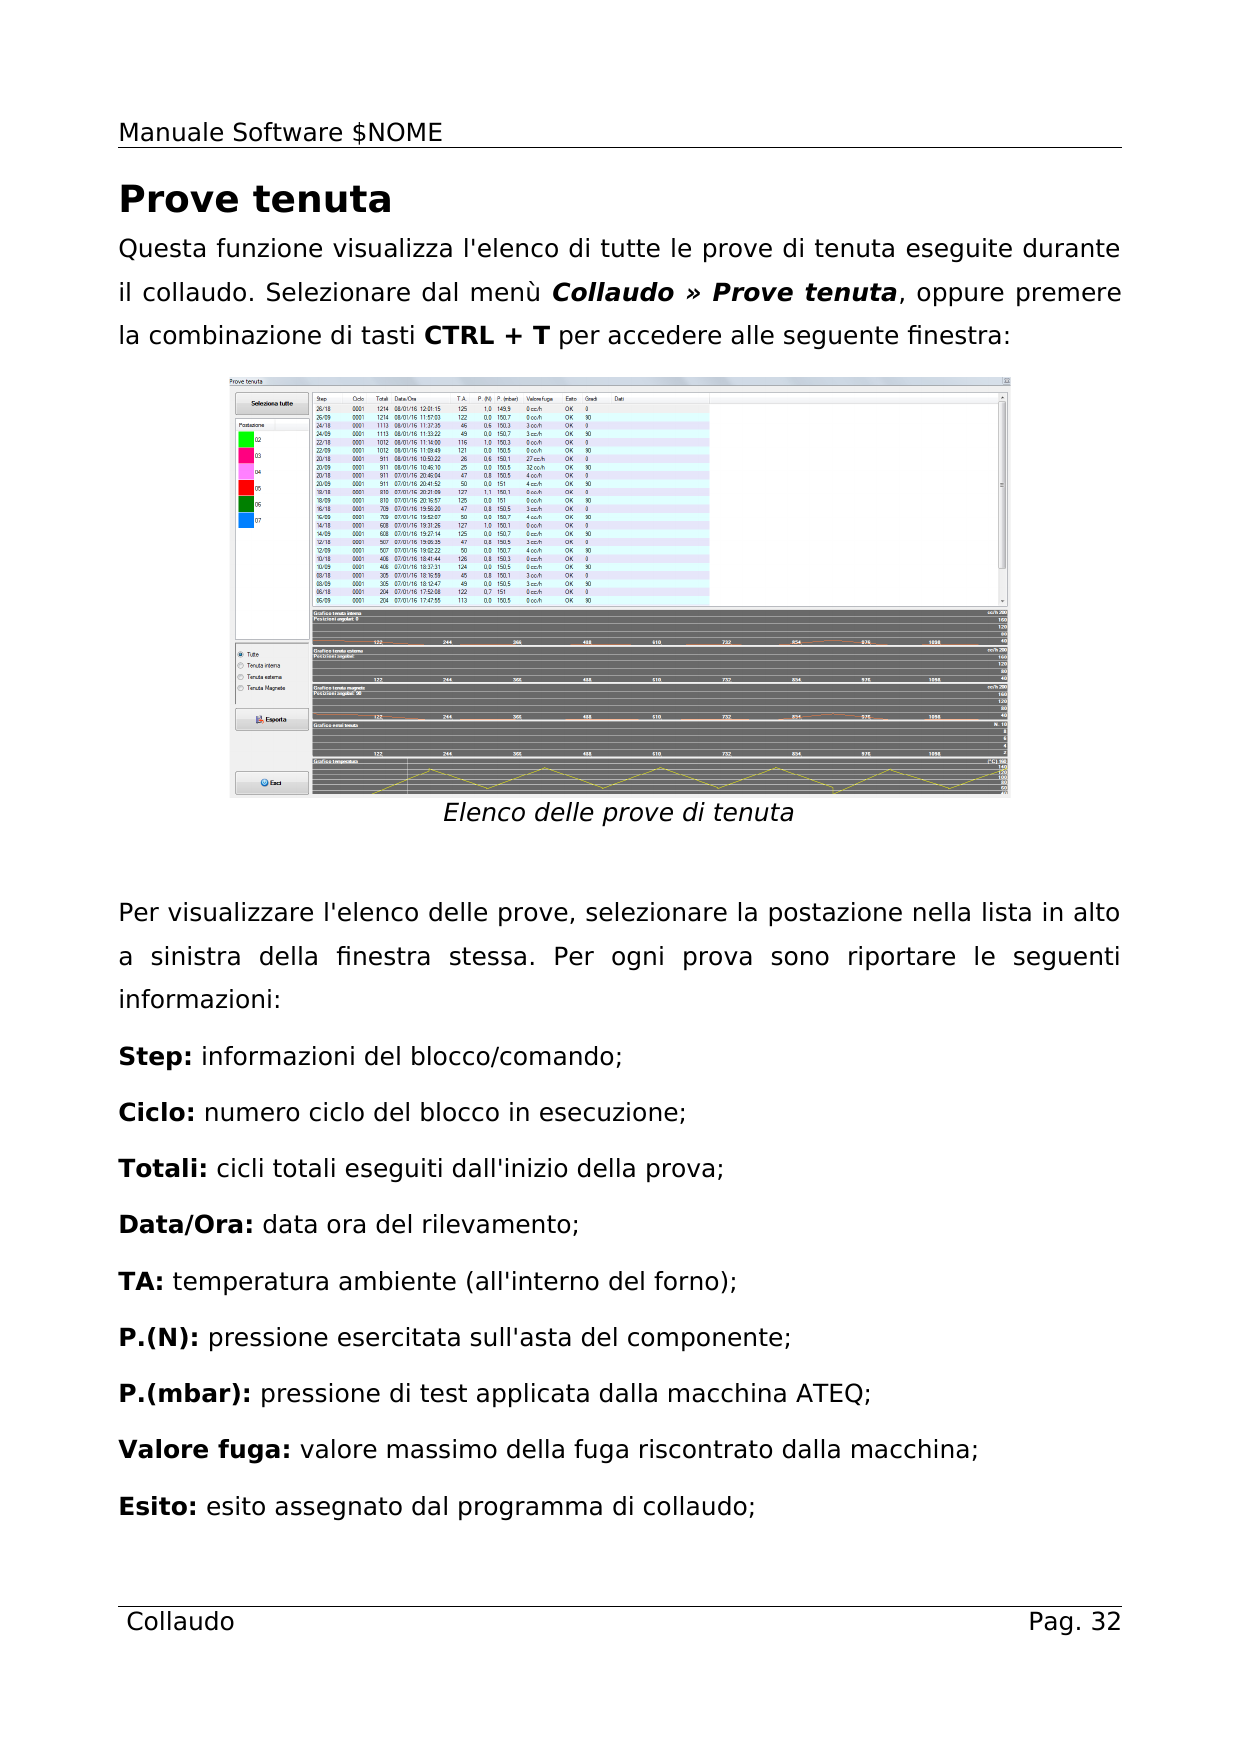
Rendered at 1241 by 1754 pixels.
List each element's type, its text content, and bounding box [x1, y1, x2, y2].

text Valore fuga: valore massimo della fuga riscontrato dalla macchina; [118, 1436, 1122, 1465]
text Data/Ora: data ora del rilevamento; [118, 1211, 1122, 1240]
text P.(mbar): pressione di test applicata dalla macchina ATEQ; [118, 1379, 1122, 1408]
text Per visualizzare l'elenco delle prove, selezionare la postazione nella lista in alto a sinistra della finestra stessa. Per ogni prova sono riportare le seguenti informazioni: [118, 898, 1122, 1015]
text Elenco delle prove di tenuta [229, 798, 1011, 827]
text Totali: cicli totali eseguiti dall'inizio della prova; [118, 1154, 1122, 1183]
subtitle Prove tenuta [118, 178, 1122, 221]
text Questa funzione visualizza l'elenco di tutte le prove di tenuta eseguite durante il collaudo. Selezionare dal menù Collaudo » Prove tenuta, oppure premere la combinazione di tasti CTRL + T per accedere alle seguente finestra: [118, 234, 1122, 351]
picture [229, 377, 1011, 798]
text Esito: esito assegnato dal programma di collaudo; [118, 1492, 1122, 1521]
text Ciclo: numero ciclo del blocco in esecuzione; [118, 1098, 1122, 1127]
text P.(N): pressione esercitata sull'asta del componente; [118, 1323, 1122, 1352]
text Step: informazioni del blocco/comando; [118, 1042, 1122, 1071]
text TA: temperatura ambiente (all'interno del forno); [118, 1267, 1122, 1296]
